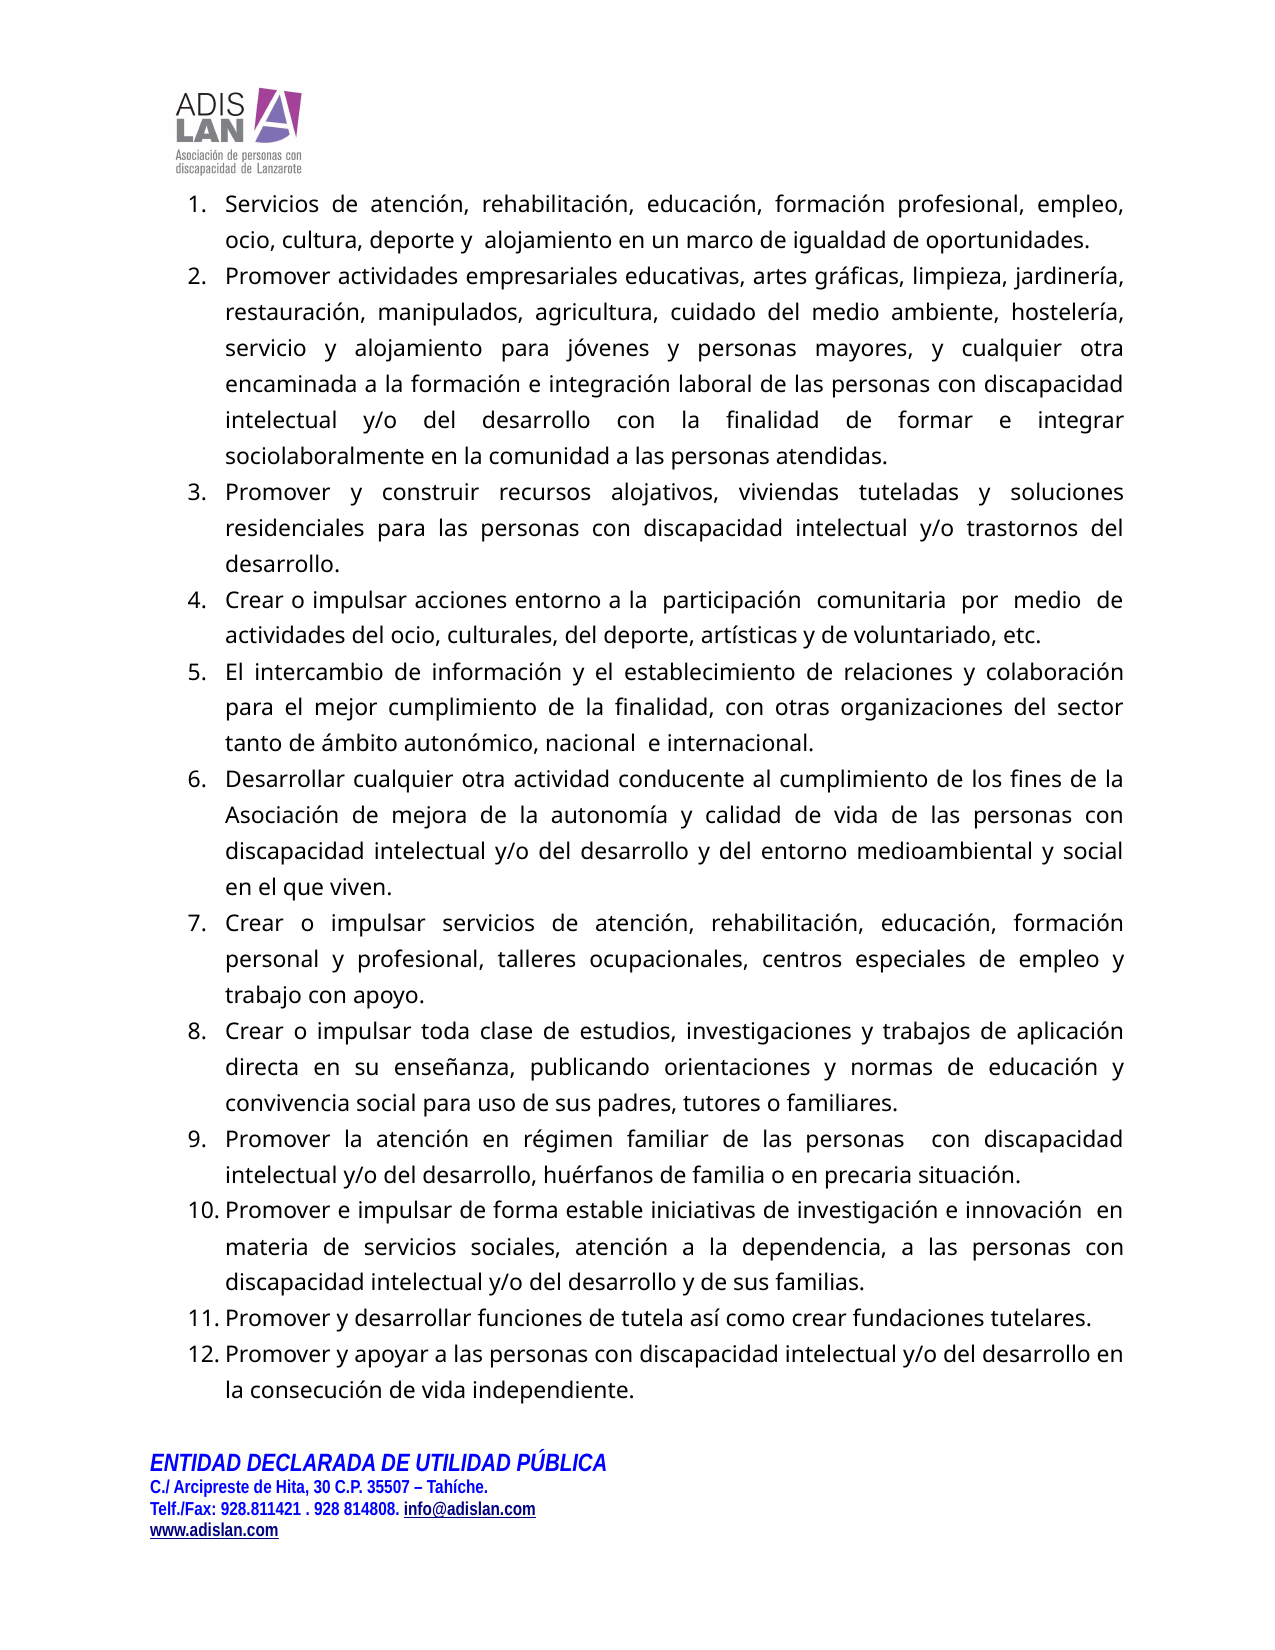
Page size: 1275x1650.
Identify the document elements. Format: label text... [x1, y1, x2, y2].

list Crear o impulsar toda clase de estudios, investigaciones y trabajos de aplicación directa en su enseñanza, publicando orientaciones y normas de educación y convivencia social para uso de sus padres, tutores o familiares. [187, 1015, 1125, 1118]
list Crear o impulsar servicios de atención, rehabilitación, educación, formación personal y profesional, talleres ocupacionales, centros especiales de empleo y trabajo con apoyo. [187, 907, 1125, 1010]
list Promover e impulsar de forma estable iniciativas de investigación e innovación en materia de servicios sociales, atención a la dependencia, a las personas con discapacidad intelectual y/o del desarrollo y de sus familias. [187, 1194, 1125, 1298]
list Servicios de atención, rehabilitación, educación, formación profesional, empleo, ocio, cultura, deporte y alojamiento en un marco de igualdad de oportunidades. [187, 188, 1125, 255]
list Promover la atención en régimen familiar de las personas con discapacidad intelectual y/o del desarrollo, huérfanos de familia o en precaria situación. [187, 1123, 1125, 1190]
list Promover actividades empresariales educativas, artes gráficas, limpieza, jardinería, restauración, manipulados, agricultura, cuidado del medio ambiente, hostelería, servicio y alojamiento para jóvenes y personas mayores, y cualquier otra encaminada a la formación e integración laboral de las personas con discapacidad intelectual y/o del desarrollo con la finalidad de formar e integrar sociolaboralmente en la comunidad a las personas atendidas. [187, 260, 1125, 471]
list Promover y apoyar a las personas con discapacidad intelectual y/o del desarrollo en la consecución de vida independiente. [187, 1338, 1125, 1405]
list Promover y construir recursos alojativos, viviendas tuteladas y soluciones residenciales para las personas con discapacidad intelectual y/o trastornos del desarrollo. [187, 476, 1125, 579]
list Promover y desarrollar funciones de tutela así como crear fundaciones tutelares. [187, 1302, 1125, 1333]
list El intercambio de información y el establecimiento de relaciones y colaboración para el mejor cumplimiento de la finalidad, con otras organizaciones del sector tanto de ámbito autonómico, nacional e internacional. [187, 655, 1125, 758]
list Crear o impulsar acciones entorno a la participación comunitaria por medio de actividades del ocio, culturales, del deporte, artísticas y de voluntariado, etc. [187, 583, 1125, 651]
list Desarrollar cualquier otra actividad conducente al cumplimiento de los fines de la Asociación de mejora de la autonomía y calidad de vida de las personas con discapacidad intelectual y/o del desarrollo y del entorno medioambiental y social en el que viven. [187, 763, 1125, 902]
